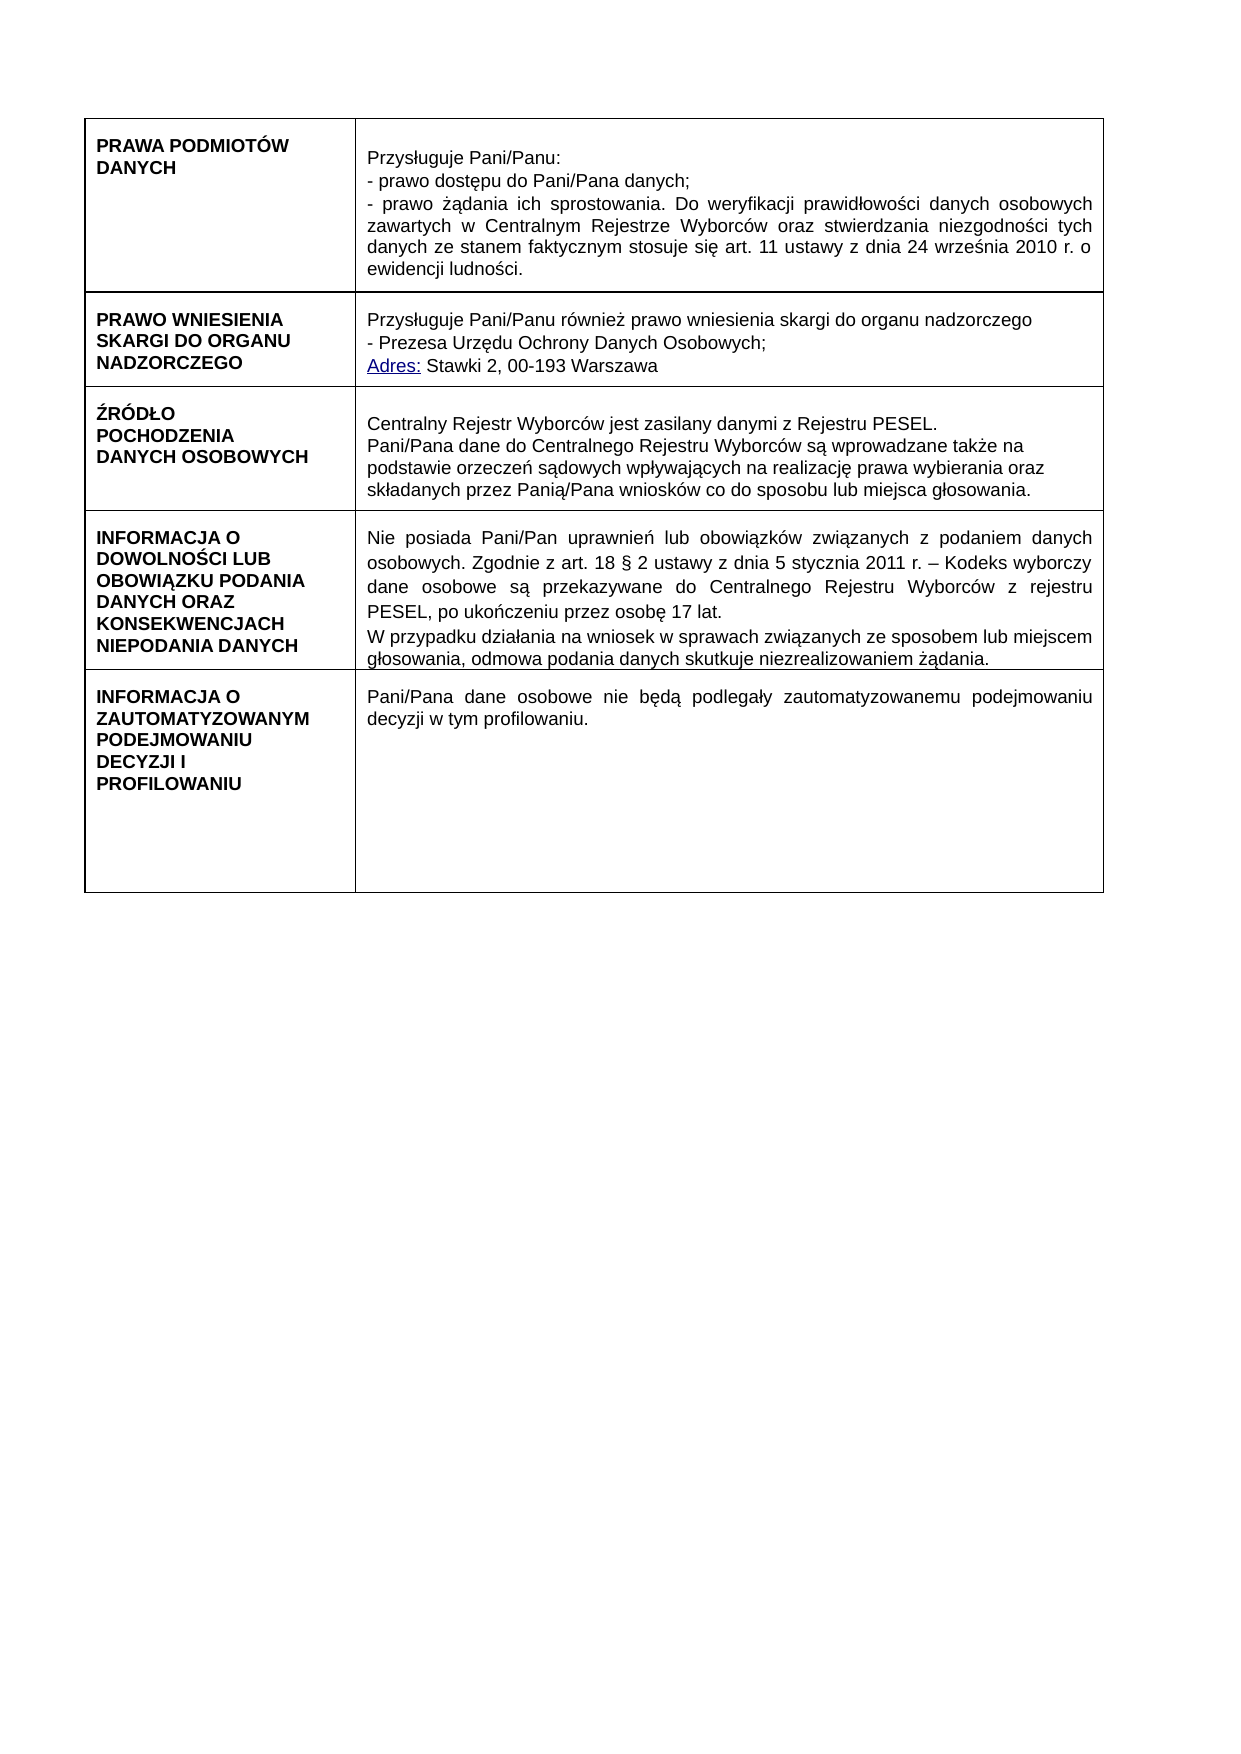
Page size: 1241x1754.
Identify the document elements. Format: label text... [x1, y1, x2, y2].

table_cell PRAWA PODMIOTÓW DANYCH [86, 119, 355, 291]
table_cell Pani/Pana dane osobowe nie będą podlegały zautomatyzowanemu podejmowaniu decyzji w tym profilowaniu. [356, 670, 1103, 892]
table_cell INFORMACJA O ZAUTOMATYZOWANYM PODEJMOWANIU DECYZJI I PROFILOWANIU [86, 670, 355, 892]
table_cell Przysługuje Pani/Panu również prawo wniesienia skargi do organu nadzorczego - Prezesa Urzędu Ochrony Danych Osobowych; Adres: Stawki 2, 00-193 Warszawa [356, 293, 1103, 386]
table_cell ŹRÓDŁO POCHODZENIA DANYCH OSOBOWYCH [86, 387, 355, 509]
table_cell INFORMACJA O DOWOLNOŚCI LUB OBOWIĄZKU PODANIA DANYCH ORAZ KONSEKWENCJACH NIEPODANIA DANYCH [86, 511, 355, 669]
table_cell Centralny Rejestr Wyborców jest zasilany danymi z Rejestru PESEL. Pani/Pana dane do Centralnego Rejestru Wyborców są wprowadzane także na podstawie orzeczeń sądowych wpływających na realizację prawa wybierania oraz składanych przez Panią/Pana wniosków co do sposobu lub miejsca głosowania. [356, 387, 1103, 509]
table_cell Przysługuje Pani/Panu: - prawo dostępu do Pani/Pana danych; - prawo żądania ich sprostowania. Do weryfikacji prawidłowości danych osobowych zawartych w Centralnym Rejestrze Wyborców oraz stwierdzania niezgodności tych danych ze stanem faktycznym stosuje się art. 11 ustawy z dnia 24 września 2010 r. o ewidencji ludności. [356, 119, 1103, 291]
table_cell Nie posiada Pani/Pan uprawnień lub obowiązków związanych z podaniem danych osobowych. Zgodnie z art. 18 § 2 ustawy z dnia 5 stycznia 2011 r. – Kodeks wyborczy dane osobowe są przekazywane do Centralnego Rejestru Wyborców z rejestru PESEL, po ukończeniu przez osobę 17 lat. W przypadku działania na wniosek w sprawach związanych ze sposobem lub miejscem głosowania, odmowa podania danych skutkuje niezrealizowaniem żądania. [356, 511, 1103, 669]
table_cell PRAWO WNIESIENIA SKARGI DO ORGANU NADZORCZEGO [86, 293, 355, 386]
